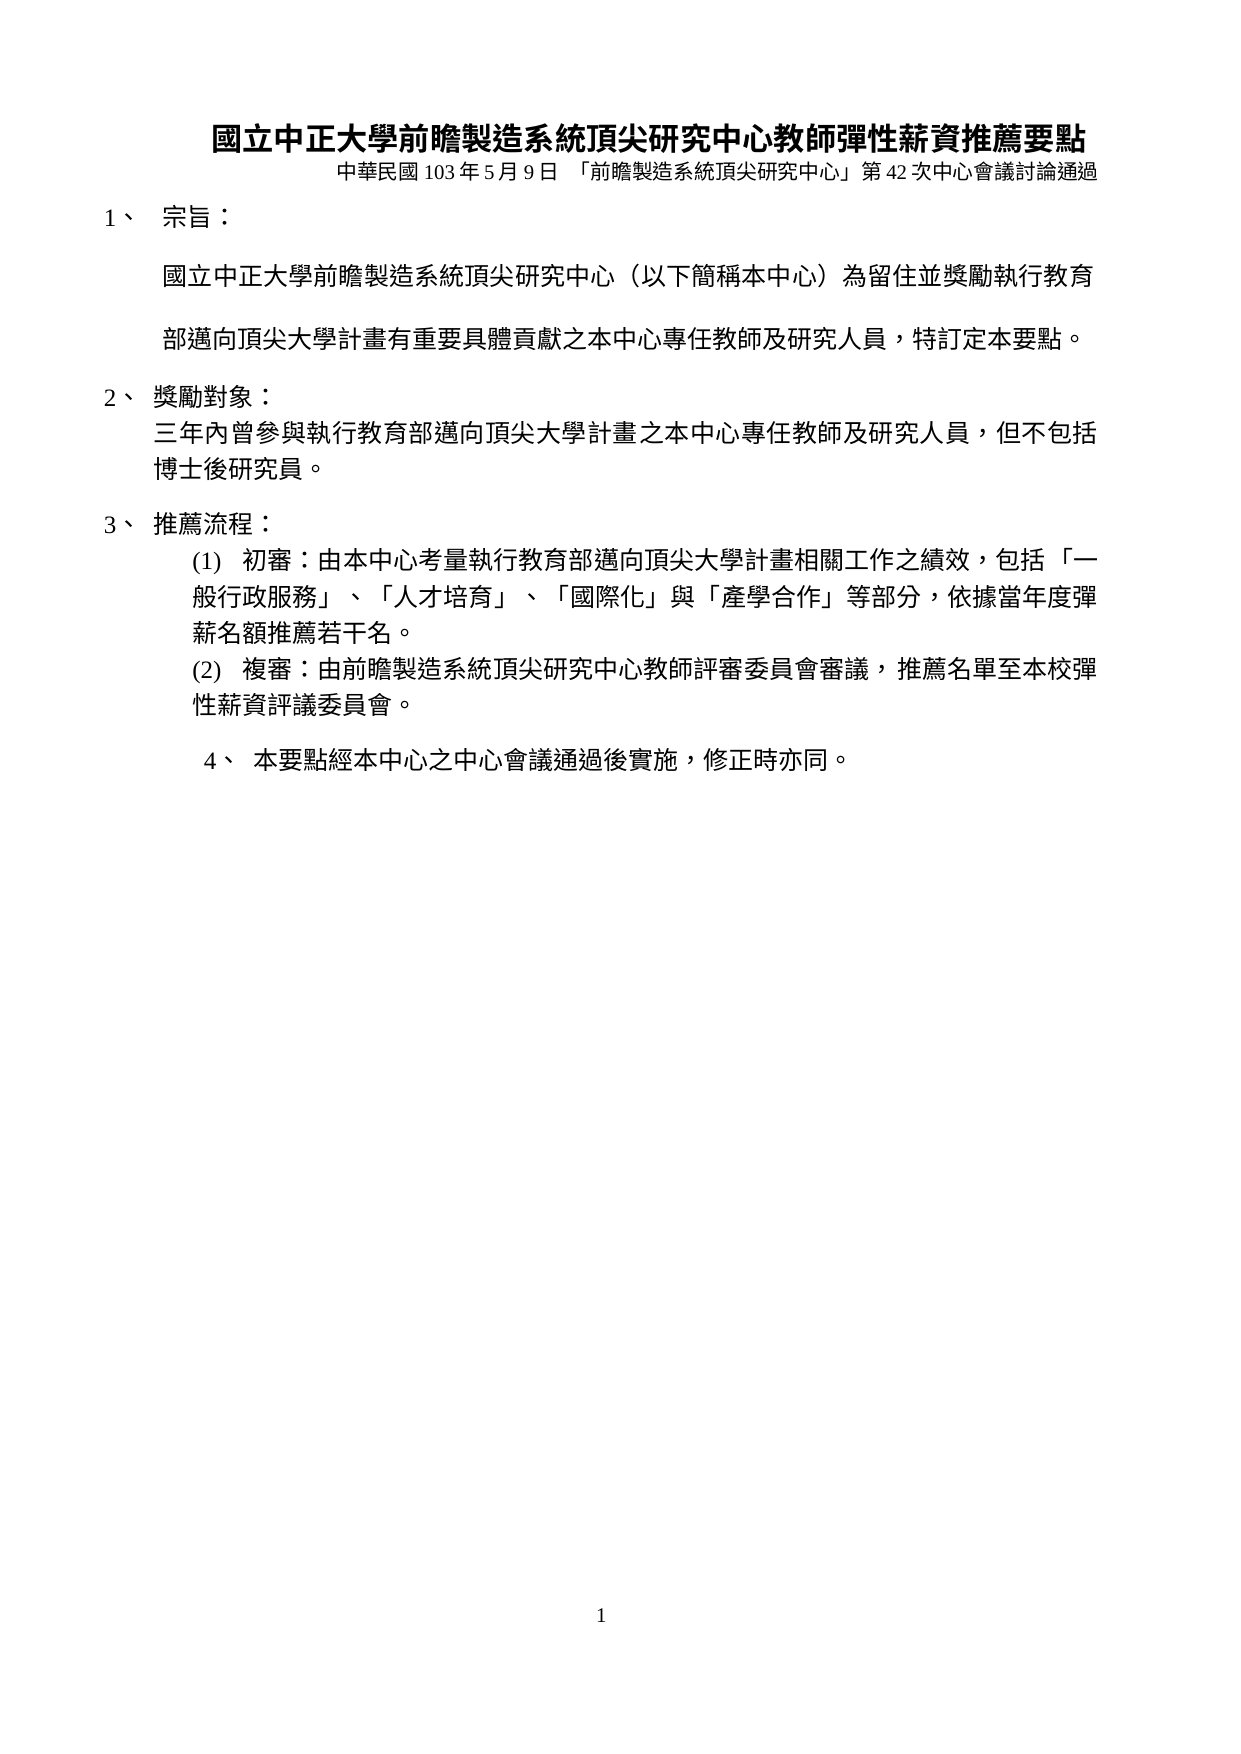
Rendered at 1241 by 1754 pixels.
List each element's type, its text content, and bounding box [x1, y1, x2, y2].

list 本要點經本中心之中心會議通過後實施，修正時亦同。 [203, 741, 1098, 777]
list 獎勵對象： [103, 377, 1098, 413]
list 宗旨： [103, 197, 1098, 233]
text 國立中正大學前瞻製造系統頂尖研究中心教師彈性薪資推薦要點 [89, 114, 1086, 159]
text 國立中正大學前瞻製造系統頂尖研究中心（以下簡稱本中心）為留住並獎勵執行教育部邁向頂尖大學計畫有重要具體貢獻之本中心專任教師及研究人員，特訂定本要點。 [162, 233, 1098, 358]
list 複審：由前瞻製造系統頂尖研究中心教師評審委員會審議，推薦名單至本校彈性薪資評議委員會。 [192, 649, 1098, 722]
text 三年內曾參與執行教育部邁向頂尖大學計畫之本中心專任教師及研究人員，但不包括博士後研究員。 [153, 413, 1098, 486]
list 推薦流程： [103, 504, 1098, 541]
list 初審：由本中心考量執行教育部邁向頂尖大學計畫相關工作之績效，包括「一般行政服務」、「人才培育」、「國際化」與「產學合作」等部分，依據當年度彈薪名額推薦若干名。 [192, 541, 1098, 649]
text 中華民國103年5月9日 「前瞻製造系統頂尖研究中心」第42次中心會議討論通過 [103, 159, 1098, 184]
